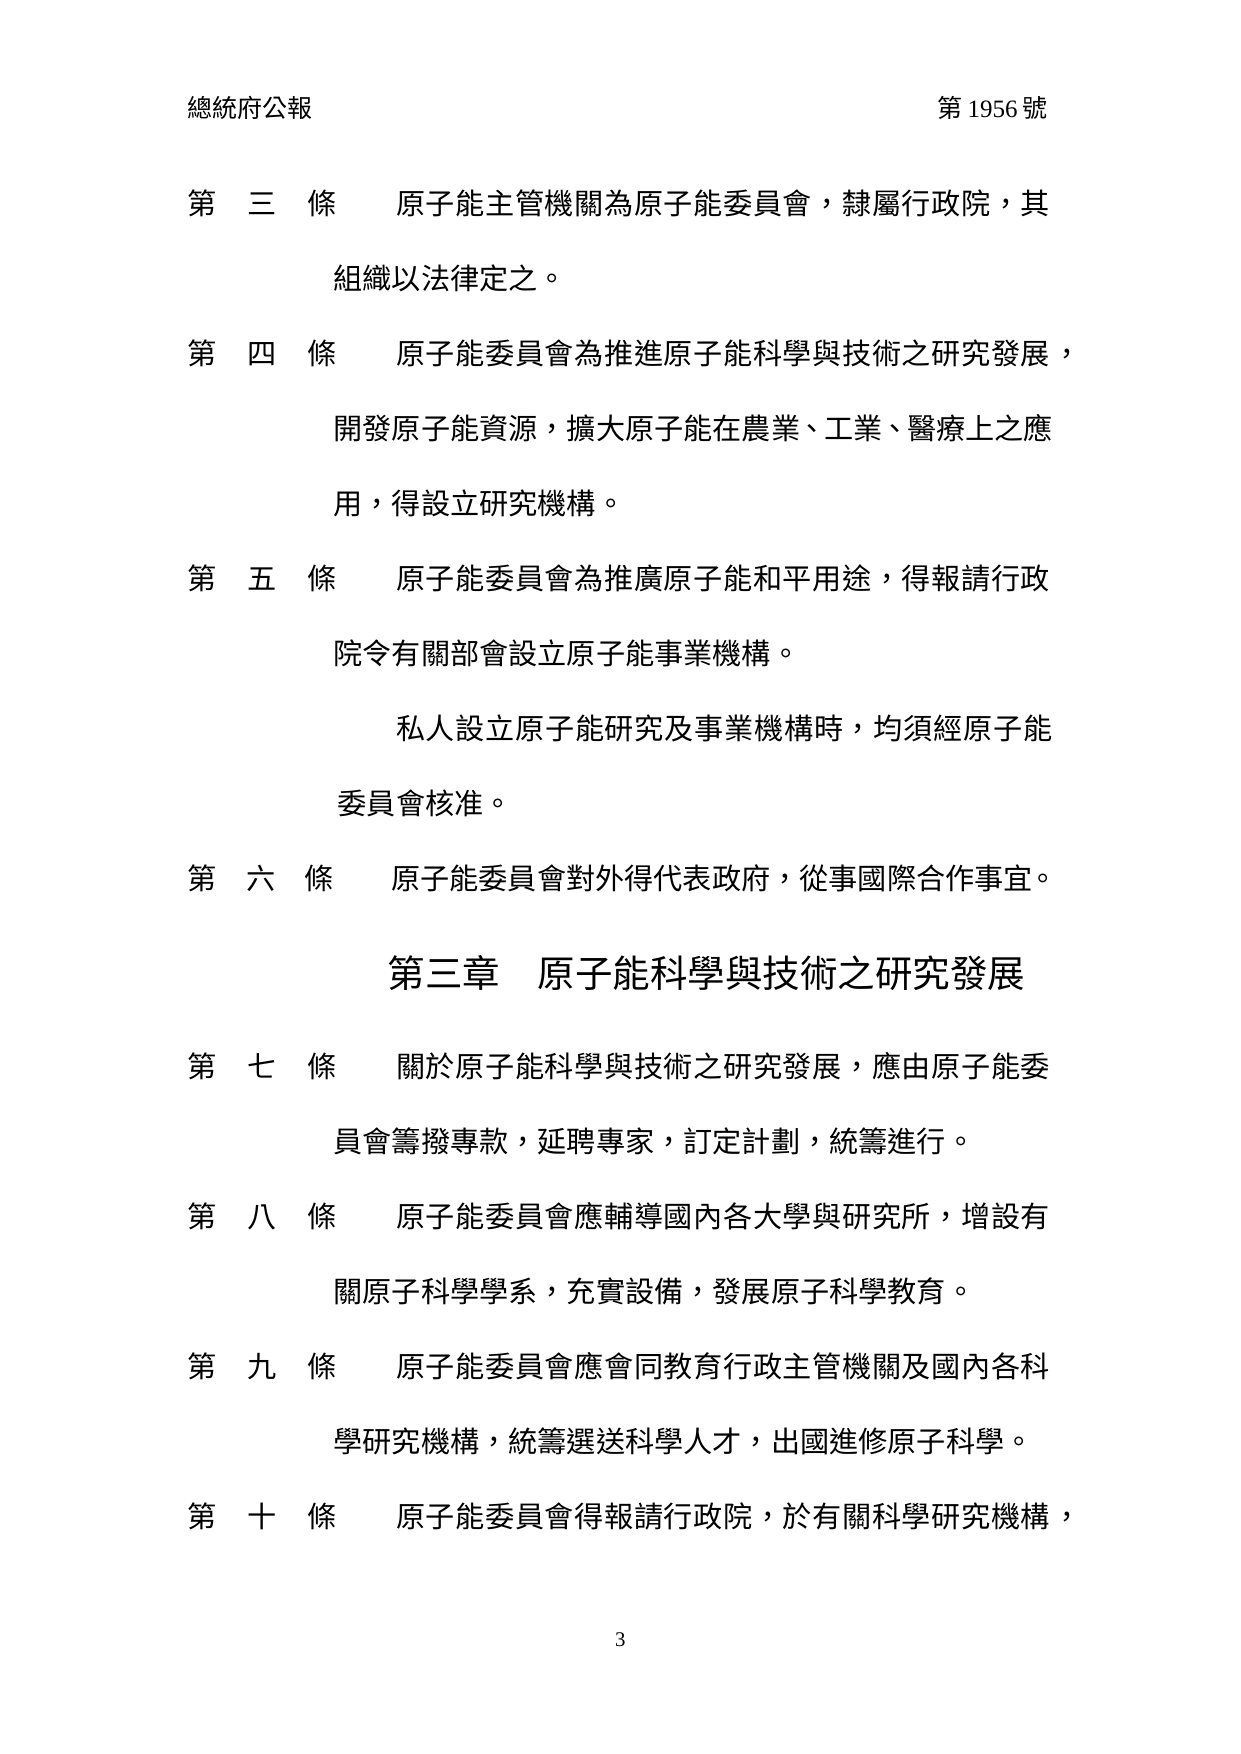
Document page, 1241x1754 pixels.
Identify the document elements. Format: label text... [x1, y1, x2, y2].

text 第 九 條 原子能委員會應會同教育行政主管機關及國內各科學研究機構，統籌選送科學人才，出國進修原子科學。 [187, 1327, 1053, 1477]
text 第 五 條 原子能委員會為推廣原子能和平用途，得報請行政院令有關部會設立原子能事業機構。 [187, 539, 1053, 689]
text 第 六 條 原子能委員會對外得代表政府，從事國際合作事宜。 [187, 839, 1053, 914]
text 第 七 條 關於原子能科學與技術之研究發展，應由原子能委員會籌撥專款，延聘專家，訂定計劃，統籌進行。 [187, 1027, 1053, 1177]
text 第 三 條 原子能主管機關為原子能委員會，隸屬行政院，其組織以法律定之。 [187, 164, 1053, 314]
text 第三章 原子能科學與技術之研究發展 [387, 933, 1053, 1008]
text 第 四 條 原子能委員會為推進原子能科學與技術之研究發展，開發原子能資源，擴大原子能在農業、工業、醫療上之應用，得設立研究機構。 [187, 314, 1053, 539]
text 第 八 條 原子能委員會應輔導國內各大學與研究所，增設有關原子科學學系，充實設備，發展原子科學教育。 [187, 1177, 1053, 1327]
text 第 十 條 原子能委員會得報請行政院，於有關科學研究機構，設立原子能科學與技術研究發展部門。 [187, 1477, 1053, 1552]
text 私人設立原子能研究及事業機構時，均須經原子能委員會核准。 [337, 689, 1053, 839]
